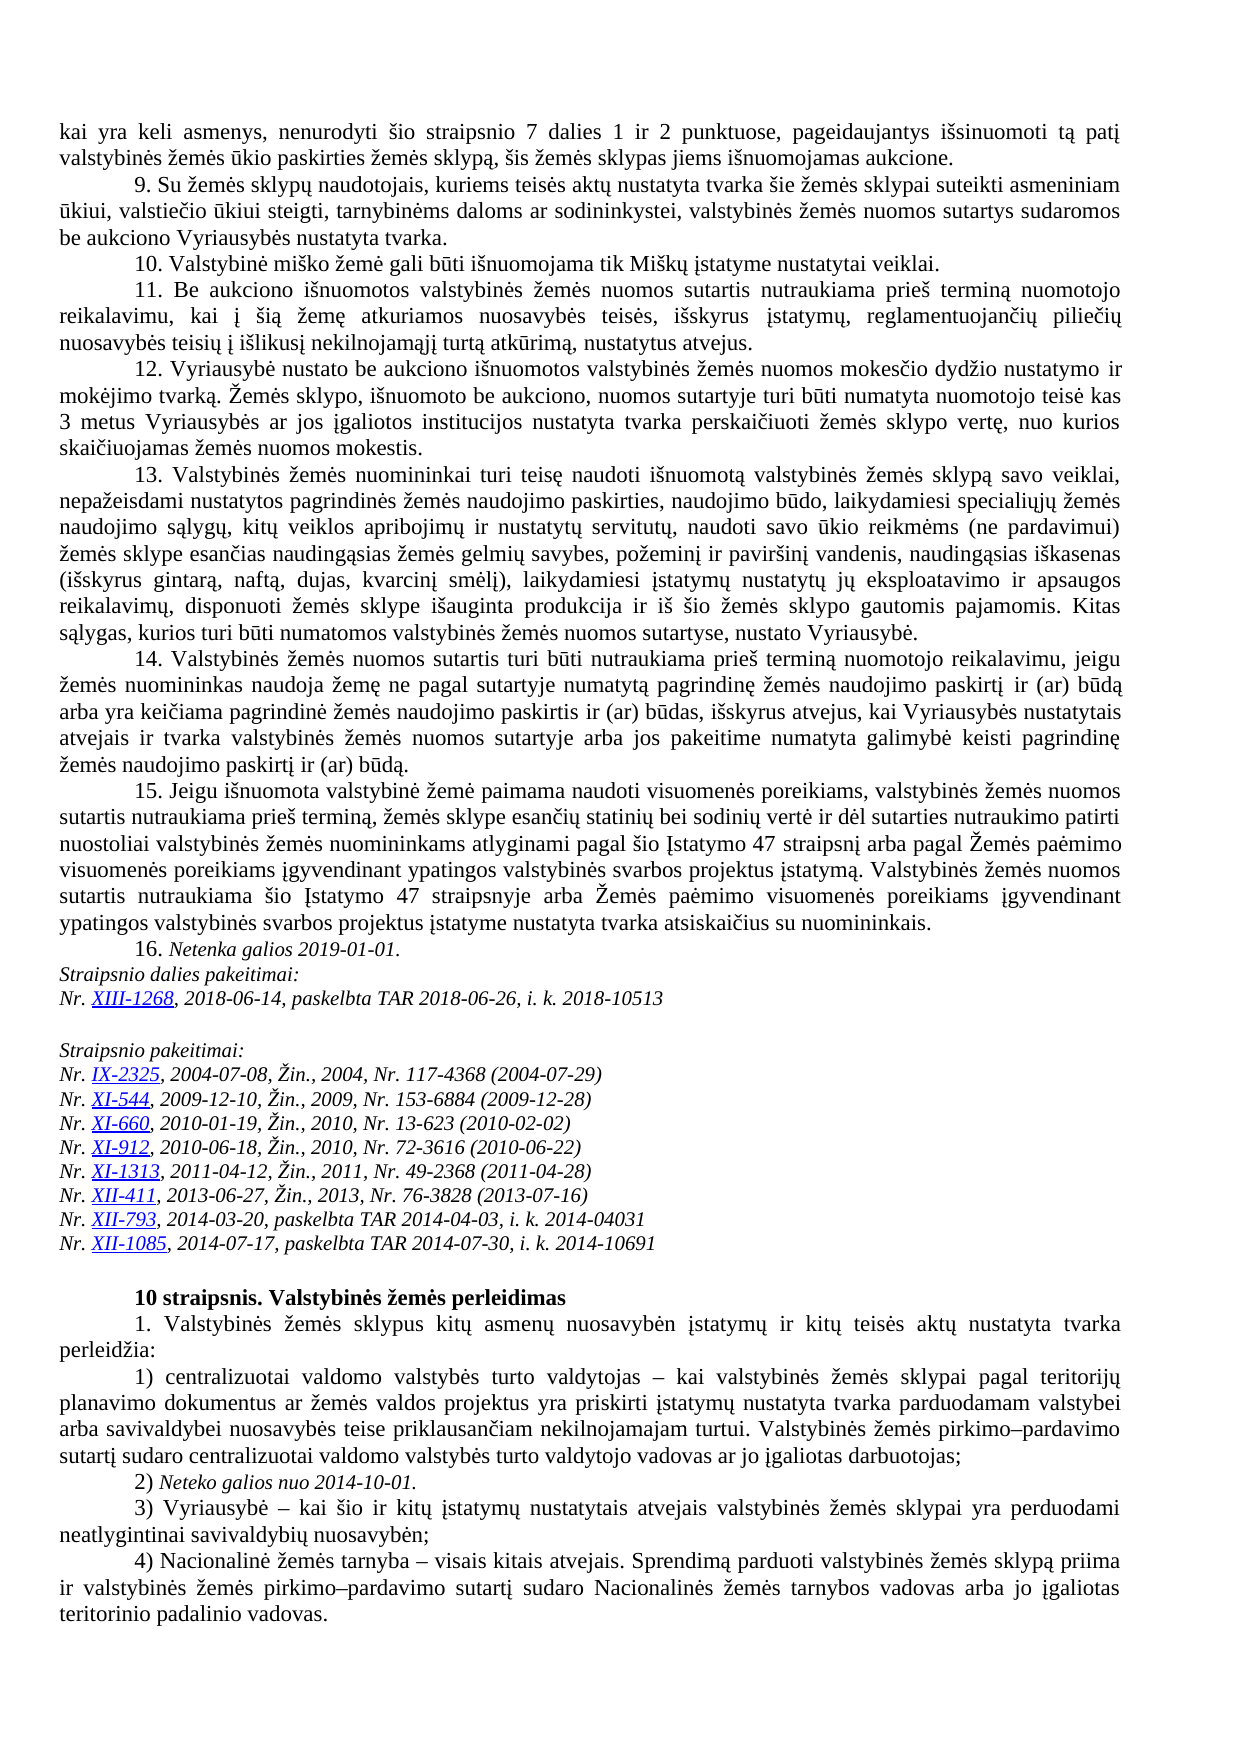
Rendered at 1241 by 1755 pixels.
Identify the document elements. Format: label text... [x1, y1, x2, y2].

text 16. Netenka galios 2019-01-01. [59, 935, 1122, 961]
text 4) Nacionalinė žemės tarnyba – visais kitais atvejais. Sprendimą parduoti valstybinės žemės sklypą priima ir valstybinės žemės pirkimo–pardavimo sutartį sudaro Nacionalinės žemės tarnybos vadovas arba jo įgaliotas teritorinio padalinio vadovas. [59, 1547, 1122, 1626]
text 1. Valstybinės žemės sklypus kitų asmenų nuosavybėn įstatymų ir kitų teisės aktų nustatyta tvarka perleidžia: [59, 1310, 1122, 1363]
text 14. Valstybinės žemės nuomos sutartis turi būti nutraukiama prieš terminą nuomotojo reikalavimu, jeigu žemės nuomininkas naudoja žemę ne pagal sutartyje numatytą pagrindinę žemės naudojimo paskirtį ir (ar) būdą arba yra keičiama pagrindinė žemės naudojimo paskirtis ir (ar) būdas, išskyrus atvejus, kai Vyriausybės nustatytais atvejais ir tvarka valstybinės žemės nuomos sutartyje arba jos pakeitime numatyta galimybė keisti pagrindinę žemės naudojimo paskirtį ir (ar) būdą. [59, 645, 1122, 777]
text Nr. XI-544, 2009-12-10, Žin., 2009, Nr. 153-6884 (2009-12-28) [59, 1086, 1122, 1111]
text 11. Be aukciono išnuomotos valstybinės žemės nuomos sutartis nutraukiama prieš terminą nuomotojo reikalavimu, kai į šią žemę atkuriamos nuosavybės teisės, išskyrus įstatymų, reglamentuojančių piliečių nuosavybės teisių į išlikusį nekilnojamąjį turtą atkūrimą, nustatytus atvejus. [59, 276, 1122, 355]
text kai yra keli asmenys, nenurodyti šio straipsnio 7 dalies 1 ir 2 punktuose, pageidaujantys išsinuomoti tą patį valstybinės žemės ūkio paskirties žemės sklypą, šis žemės sklypas jiems išnuomojamas aukcione. [59, 118, 1122, 171]
text Nr. XI-1313, 2011-04-12, Žin., 2011, Nr. 49-2368 (2011-04-28) [59, 1159, 1122, 1183]
text Nr. IX-2325, 2004-07-08, Žin., 2004, Nr. 117-4368 (2004-07-29) [59, 1062, 1122, 1086]
text 10. Valstybinė miško žemė gali būti išnuomojama tik Miškų įstatyme nustatytai veiklai. [59, 250, 1122, 276]
text Nr. XI-660, 2010-01-19, Žin., 2010, Nr. 13-623 (2010-02-02) [59, 1111, 1122, 1134]
text 1) centralizuotai valdomo valstybės turto valdytojas – kai valstybinės žemės sklypai pagal teritorijų planavimo dokumentus ar žemės valdos projektus yra priskirti įstatymų nustatyta tvarka parduodamam valstybei arba savivaldybei nuosavybės teise priklausančiam nekilnojamajam turtui. Valstybinės žemės pirkimo–pardavimo sutartį sudaro centralizuotai valdomo valstybės turto valdytojo vadovas ar jo įgaliotas darbuotojas; [59, 1363, 1122, 1468]
text Nr. XII-793, 2014-03-20, paskelbta TAR 2014-04-03, i. k. 2014-04031 [59, 1207, 1122, 1231]
text 3) Vyriausybė – kai šio ir kitų įstatymų nustatytais atvejais valstybinės žemės sklypai yra perduodami neatlygintinai savivaldybių nuosavybėn; [59, 1494, 1122, 1547]
text 13. Valstybinės žemės nuomininkai turi teisę naudoti išnuomotą valstybinės žemės sklypą savo veiklai, nepažeisdami nustatytos pagrindinės žemės naudojimo paskirties, naudojimo būdo, laikydamiesi specialiųjų žemės naudojimo sąlygų, kitų veiklos apribojimų ir nustatytų servitutų, naudoti savo ūkio reikmėms (ne pardavimui) žemės sklype esančias naudingąsias žemės gelmių savybes, požeminį ir paviršinį vandenis, naudingąsias iškasenas (išskyrus gintarą, naftą, dujas, kvarcinį smėlį), laikydamiesi įstatymų nustatytų jų eksploatavimo ir apsaugos reikalavimų, disponuoti žemės sklype išauginta produkcija ir iš šio žemės sklypo gautomis pajamomis. Kitas sąlygas, kurios turi būti numatomos valstybinės žemės nuomos sutartyse, nustato Vyriausybė. [59, 461, 1122, 645]
text 2) Neteko galios nuo 2014-10-01. [59, 1468, 1122, 1494]
text Nr. XIII-1268, 2018-06-14, paskelbta TAR 2018-06-26, i. k. 2018-10513 [59, 986, 1122, 1009]
text 12. Vyriausybė nustato be aukciono išnuomotos valstybinės žemės nuomos mokesčio dydžio nustatymo ir mokėjimo tvarką. Žemės sklypo, išnuomoto be aukciono, nuomos sutartyje turi būti numatyta nuomotojo teisė kas 3 metus Vyriausybės ar jos įgaliotos institucijos nustatyta tvarka perskaičiuoti žemės sklypo vertę, nuo kurios skaičiuojamas žemės nuomos mokestis. [59, 355, 1122, 461]
text 9. Su žemės sklypų naudotojais, kuriems teisės aktų nustatyta tvarka šie žemės sklypai suteikti asmeniniam ūkiui, valstiečio ūkiui steigti, tarnybinėms daloms ar sodininkystei, valstybinės žemės nuomos sutartys sudaromos be aukciono Vyriausybės nustatyta tvarka. [59, 171, 1122, 250]
text Nr. XII-1085, 2014-07-17, paskelbta TAR 2014-07-30, i. k. 2014-10691 [59, 1231, 1122, 1255]
text 10 straipsnis. Valstybinės žemės perleidimas [59, 1284, 1121, 1310]
text Nr. XII-411, 2013-06-27, Žin., 2013, Nr. 76-3828 (2013-07-16) [59, 1183, 1122, 1207]
text Straipsnio dalies pakeitimai: [59, 961, 1122, 986]
text 15. Jeigu išnuomota valstybinė žemė paimama naudoti visuomenės poreikiams, valstybinės žemės nuomos sutartis nutraukiama prieš terminą, žemės sklype esančių statinių bei sodinių vertė ir dėl sutarties nutraukimo patirti nuostoliai valstybinės žemės nuomininkams atlyginami pagal šio Įstatymo 47 straipsnį arba pagal Žemės paėmimo visuomenės poreikiams įgyvendinant ypatingos valstybinės svarbos projektus įstatymą. Valstybinės žemės nuomos sutartis nutraukiama šio Įstatymo 47 straipsnyje arba Žemės paėmimo visuomenės poreikiams įgyvendinant ypatingos valstybinės svarbos projektus įstatyme nustatyta tvarka atsiskaičius su nuomininkais. [59, 777, 1122, 935]
text Nr. XI-912, 2010-06-18, Žin., 2010, Nr. 72-3616 (2010-06-22) [59, 1134, 1122, 1159]
text Straipsnio pakeitimai: [59, 1038, 1122, 1062]
